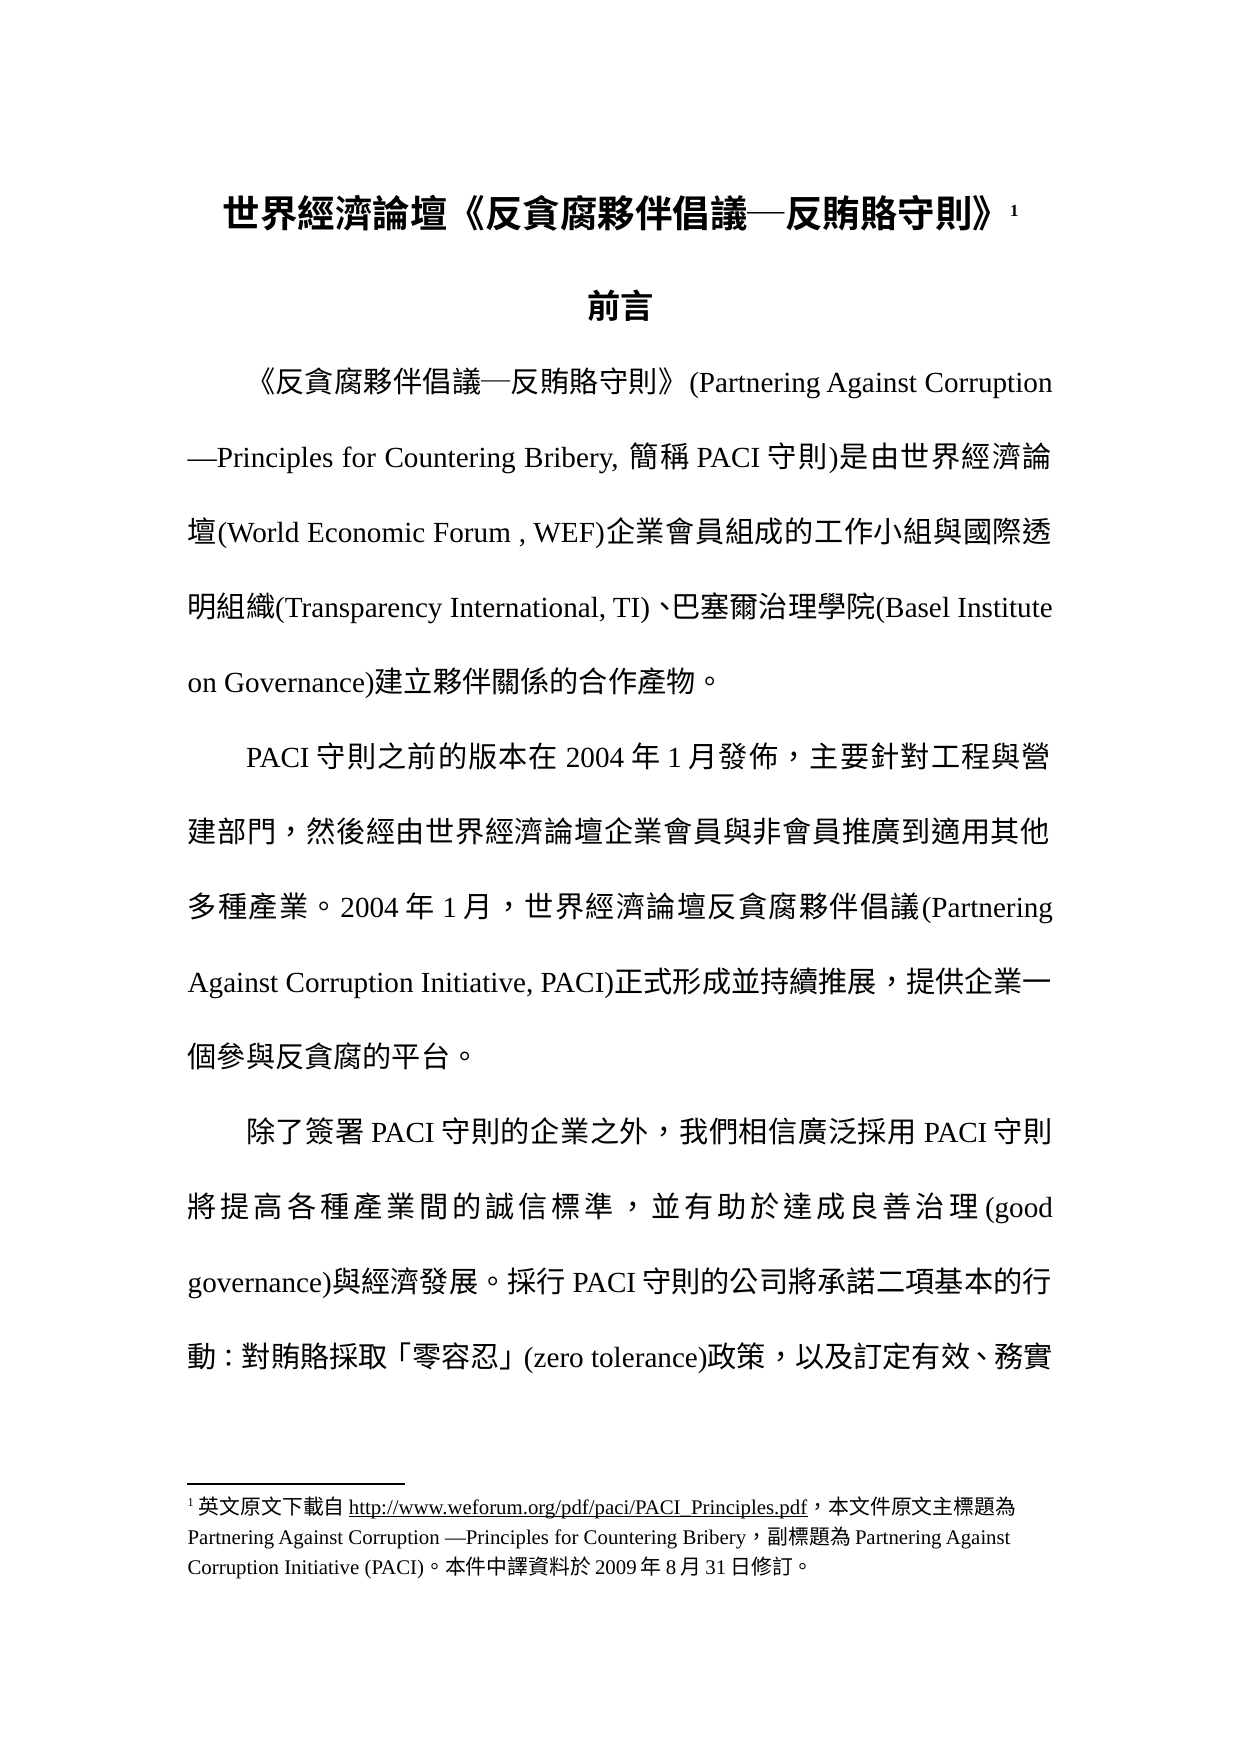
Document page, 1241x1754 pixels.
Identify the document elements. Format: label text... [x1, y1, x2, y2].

text 世界經濟論壇《反貪腐夥伴倡議─反賄賂守則》 [187, 173, 1053, 248]
text 前言 [187, 267, 1053, 342]
text 《反貪腐夥伴倡議─反賄賂守則》(Partnering Against Corruption —Principles for Countering Bribery, 簡稱PACI守則)是由世界經濟論壇(World Economic Forum , WEF)企業會員組成的工作小組與國際透明組織(Transparency International, TI)、巴塞爾治理學院(Basel Institute on Governance)建立夥伴關係的合作產物。 [187, 342, 1053, 717]
text PACI守則之前的版本在2004年1月發佈，主要針對工程與營建部門，然後經由世界經濟論壇企業會員與非會員推廣到適用其他多種產業。2004年1月，世界經濟論壇反貪腐夥伴倡議(Partnering Against Corruption Initiative, PACI)正式形成並持續推展，提供企業一個參與反貪腐的平台。 [187, 717, 1053, 1092]
text 英文原文下載自http://www.weforum.org/pdf/paci/PACI_Principles.pdf，本文件原文主標題為Partnering Against Corruption —Principles for Countering Bribery，副標題為Partnering Against Corruption Initiative (PACI)。本件中譯資料於2009年8月31日修訂。 [187, 1490, 1053, 1581]
text 除了簽署PACI守則的企業之外，我們相信廣泛採用PACI守則將提高各種產業間的誠信標準，並有助於達成良善治理(good governance)與經濟發展。採行PACI守則的公司將承諾二項基本的行動：對賄賂採取「零容忍」(zero tolerance)政策，以及訂定有效、務實 [187, 1092, 1053, 1392]
